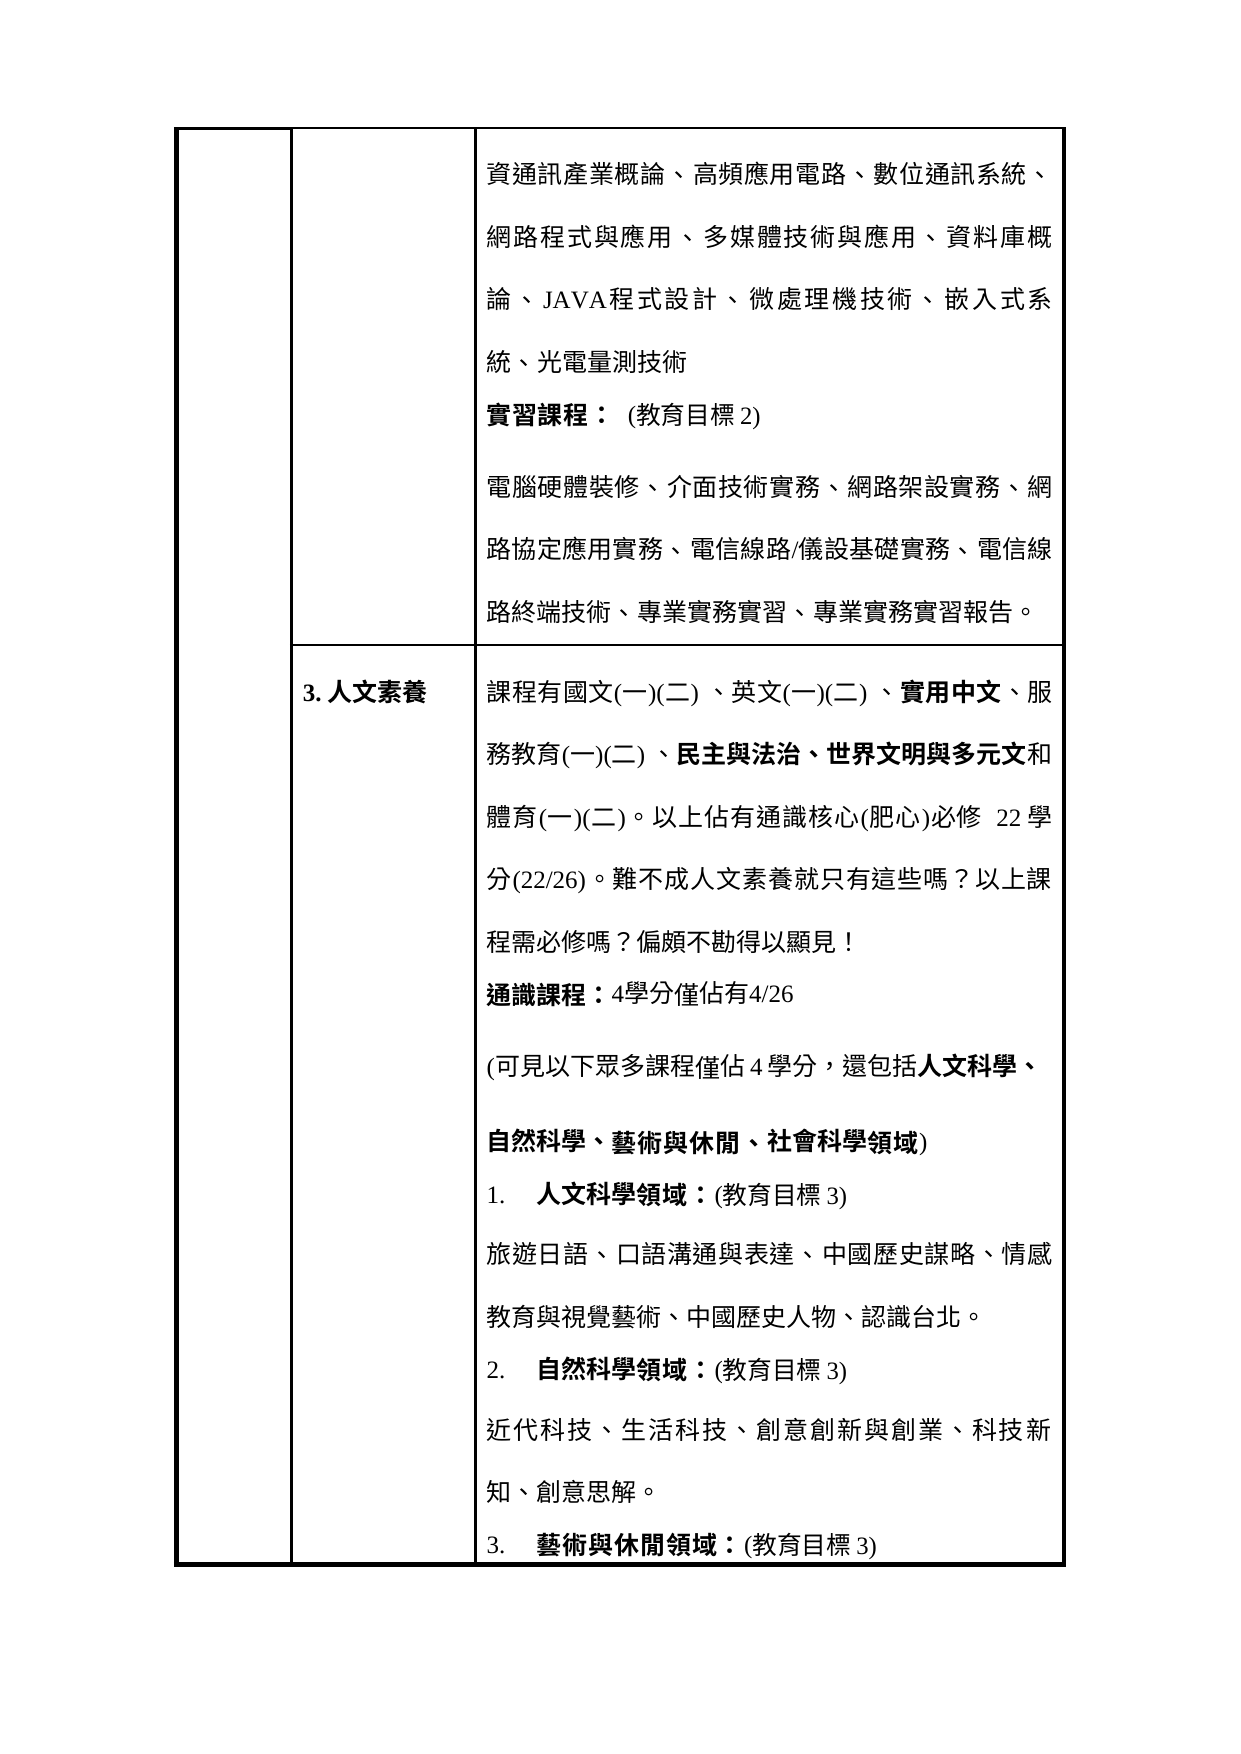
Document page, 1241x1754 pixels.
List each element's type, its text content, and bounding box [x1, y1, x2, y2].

table_cell [179, 130, 290, 1562]
table_cell 3. 人文素養 [293, 646, 474, 1562]
table_cell 資通訊產業概論、高頻應用電路、數位通訊系統、網路程式與應用、多媒體技術與應用、資料庫概論、JAVA程式設計、微處理機技術、嵌入式系統、光電量測技術 實習課程： (教育目標2) 電腦硬體裝修、介面技術實務、網路架設實務、網路協定應用實務、電信線路/儀設基礎實務、電信線路終端技術、專業實務實習、專業實務實習報告。 [477, 129, 1062, 644]
table_cell [293, 129, 474, 644]
table_cell 課程有國文(一)(二) 、英文(一)(二) 、實用中文、服務教育(一)(二) 、民主與法治、世界文明與多元文和體育(一)(二)。以上佔有通識核心(肥心)必修 22學分(22/26)。難不成人文素養就只有這些嗎？以上課程需必修嗎？偏頗不勘得以顯見！ 通識課程：4學分僅佔有4/26 (可見以下眾多課程僅佔4學分，還包括人文科學、 自然科學、藝術與休閒、社會科學領域) 人文科學領域：(教育目標3) 旅遊日語、口語溝通與表達、中國歷史謀略、情感教育與視覺藝術、中國歷史人物、認識台北。 自然科學領域：(教育目標3) 近代科技、生活科技、創意創新與創業、科技新知、創意思解。 藝術與休閒領域：(教育目標3) [477, 646, 1062, 1562]
